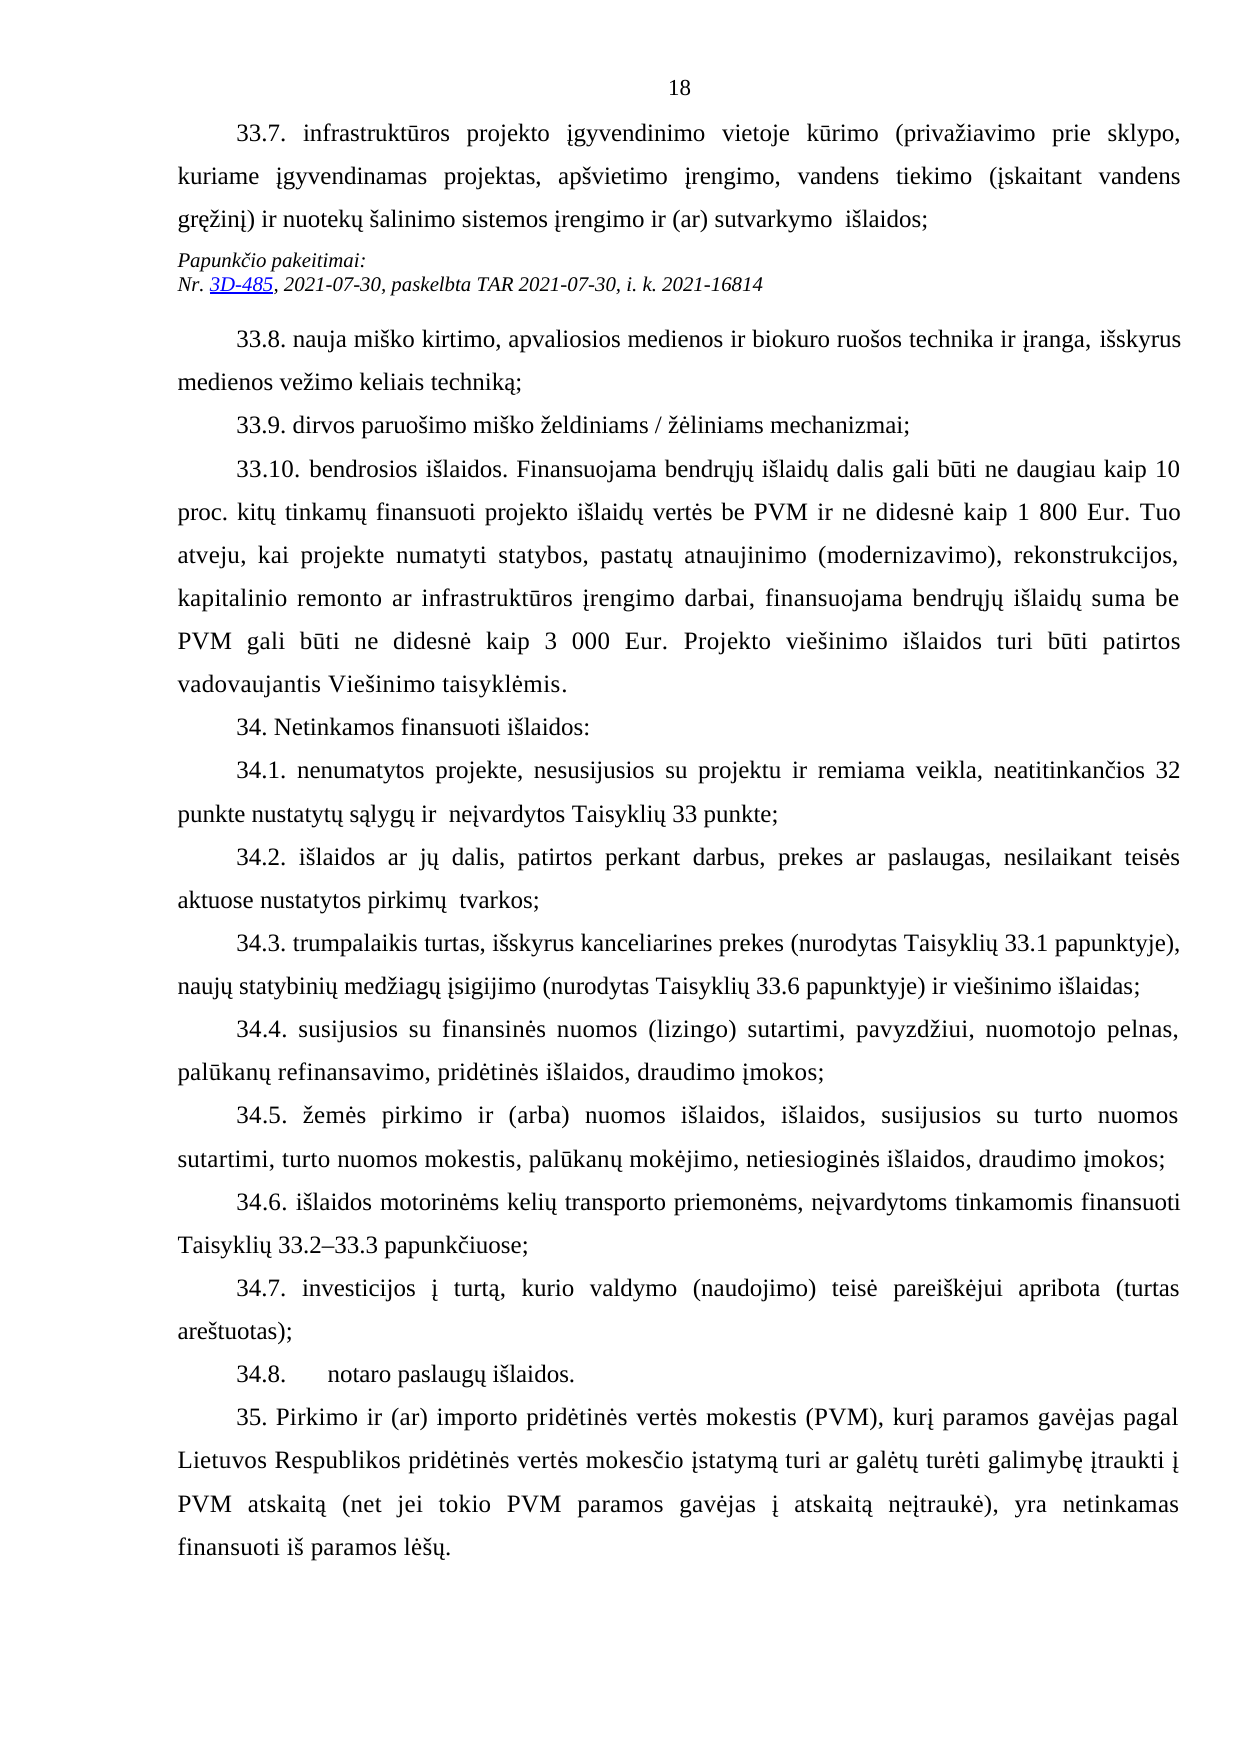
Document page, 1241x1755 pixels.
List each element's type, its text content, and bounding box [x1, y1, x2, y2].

text 33.10. bendrosios išlaidos. Finansuojama bendrųjų išlaidų dalis gali būti ne daugiau kaip 10 proc. kitų tinkamų finansuoti projekto išlaidų vertės be PVM ir ne didesnė kaip 1 800 Eur. Tuo atveju, kai projekte numatyti statybos, pastatų atnaujinimo (modernizavimo), rekonstrukcijos, kapitalinio remonto ar infrastruktūros įrengimo darbai, finansuojama bendrųjų išlaidų suma be PVM gali būti ne didesnė kaip 3 000 Eur. Projekto viešinimo išlaidos turi būti patirtos vadovaujantis Viešinimo taisyklėmis. [177, 454, 1181, 698]
text 34.5. žemės pirkimo ir (arba) nuomos išlaidos, išlaidos, susijusios su turto nuomos sutartimi, turto nuomos mokestis, palūkanų mokėjimo, netiesioginės išlaidos, draudimo įmokos; [177, 1101, 1181, 1172]
text 35. Pirkimo ir (ar) importo pridėtinės vertės mokestis (PVM), kurį paramos gavėjas pagal Lietuvos Respublikos pridėtinės vertės mokesčio įstatymą turi ar galėtų turėti galimybę įtraukti į PVM atskaitą (net jei tokio PVM paramos gavėjas į atskaitą neįtraukė), yra netinkamas finansuoti iš paramos lėšų. [177, 1402, 1181, 1561]
text 33.7. infrastruktūros projekto įgyvendinimo vietoje kūrimo (privažiavimo prie sklypo, kuriame įgyvendinamas projektas, apšvietimo įrengimo, vandens tiekimo (įskaitant vandens gręžinį) ir nuotekų šalinimo sistemos įrengimo ir (ar) sutvarkymo išlaidos; [177, 118, 1181, 233]
text 34.2. išlaidos ar jų dalis, patirtos perkant darbus, prekes ar paslaugas, nesilaikant teisės aktuose nustatytos pirkimų tvarkos; [177, 842, 1181, 914]
text 34.1. nenumatytos projekte, nesusijusios su projektu ir remiama veikla, neatitinkančios 32 punkte nustatytų sąlygų ir neįvardytos Taisyklių 33 punkte; [177, 756, 1181, 827]
text 34.4. susijusios su finansinės nuomos (lizingo) sutartimi, pavyzdžiui, nuomotojo pelnas, palūkanų refinansavimo, pridėtinės išlaidos, draudimo įmokos; [177, 1014, 1181, 1086]
text 34.6. išlaidos motorinėms kelių transporto priemonėms, neįvardytoms tinkamomis finansuoti Taisyklių 33.2–33.3 papunkčiuose; [177, 1187, 1181, 1259]
text Papunkčio pakeitimai: [177, 247, 1181, 272]
text Nr. 3D-485, 2021-07-30, paskelbta TAR 2021-07-30, i. k. 2021-16814 [177, 272, 1181, 296]
text 33.9. dirvos paruošimo miško želdiniams / žėliniams mechanizmai; [177, 411, 1181, 439]
text 33.8. nauja miško kirtimo, apvaliosios medienos ir biokuro ruošos technika ir įranga, išskyrus medienos vežimo keliais techniką; [177, 324, 1181, 396]
text 34. Netinkamos finansuoti išlaidos: [177, 712, 1181, 741]
text 34.3. trumpalaikis turtas, išskyrus kanceliarines prekes (nurodytas Taisyklių 33.1 papunktyje), naujų statybinių medžiagų įsigijimo (nurodytas Taisyklių 33.6 papunktyje) ir viešinimo išlaidas; [177, 928, 1181, 1000]
text 34.8. notaro paslaugų išlaidos. [177, 1359, 1181, 1388]
text 34.7. investicijos į turtą, kurio valdymo (naudojimo) teisė pareiškėjui apribota (turtas areštuotas); [177, 1273, 1181, 1345]
